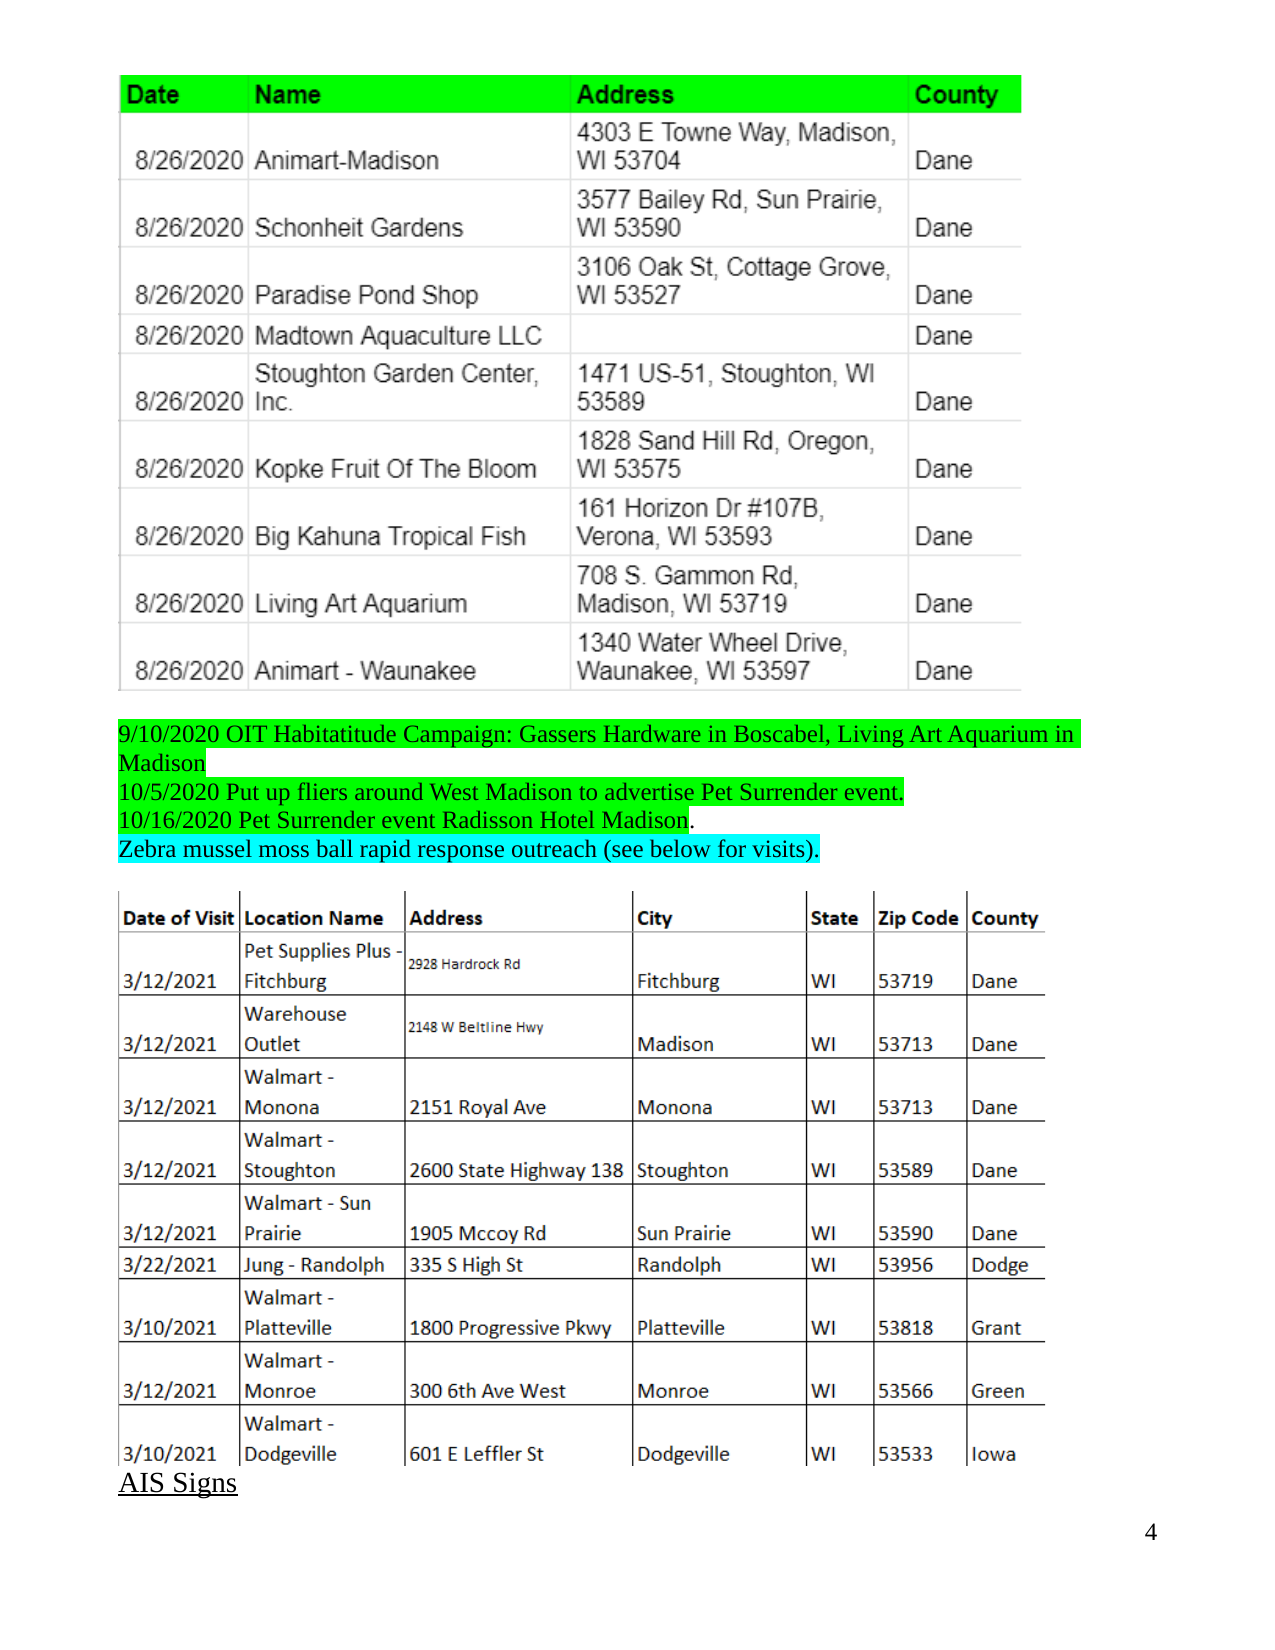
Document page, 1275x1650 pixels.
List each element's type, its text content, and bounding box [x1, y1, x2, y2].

text Zebra mussel moss ball rapid response outreach (see below for visits). [118, 834, 1157, 863]
text 10/5/2020 Put up fliers around West Madison to advertise Pet Surrender event. [118, 777, 1157, 806]
text 9/10/2020 OIT Habitatitude Campaign: Gassers Hardware in Boscabel, Living Art Aquarium in Madison [118, 719, 1157, 777]
text AIS Signs [118, 1465, 1157, 1499]
text 10/16/2020 Pet Surrender event Radisson Hotel Madison. [118, 806, 1157, 834]
